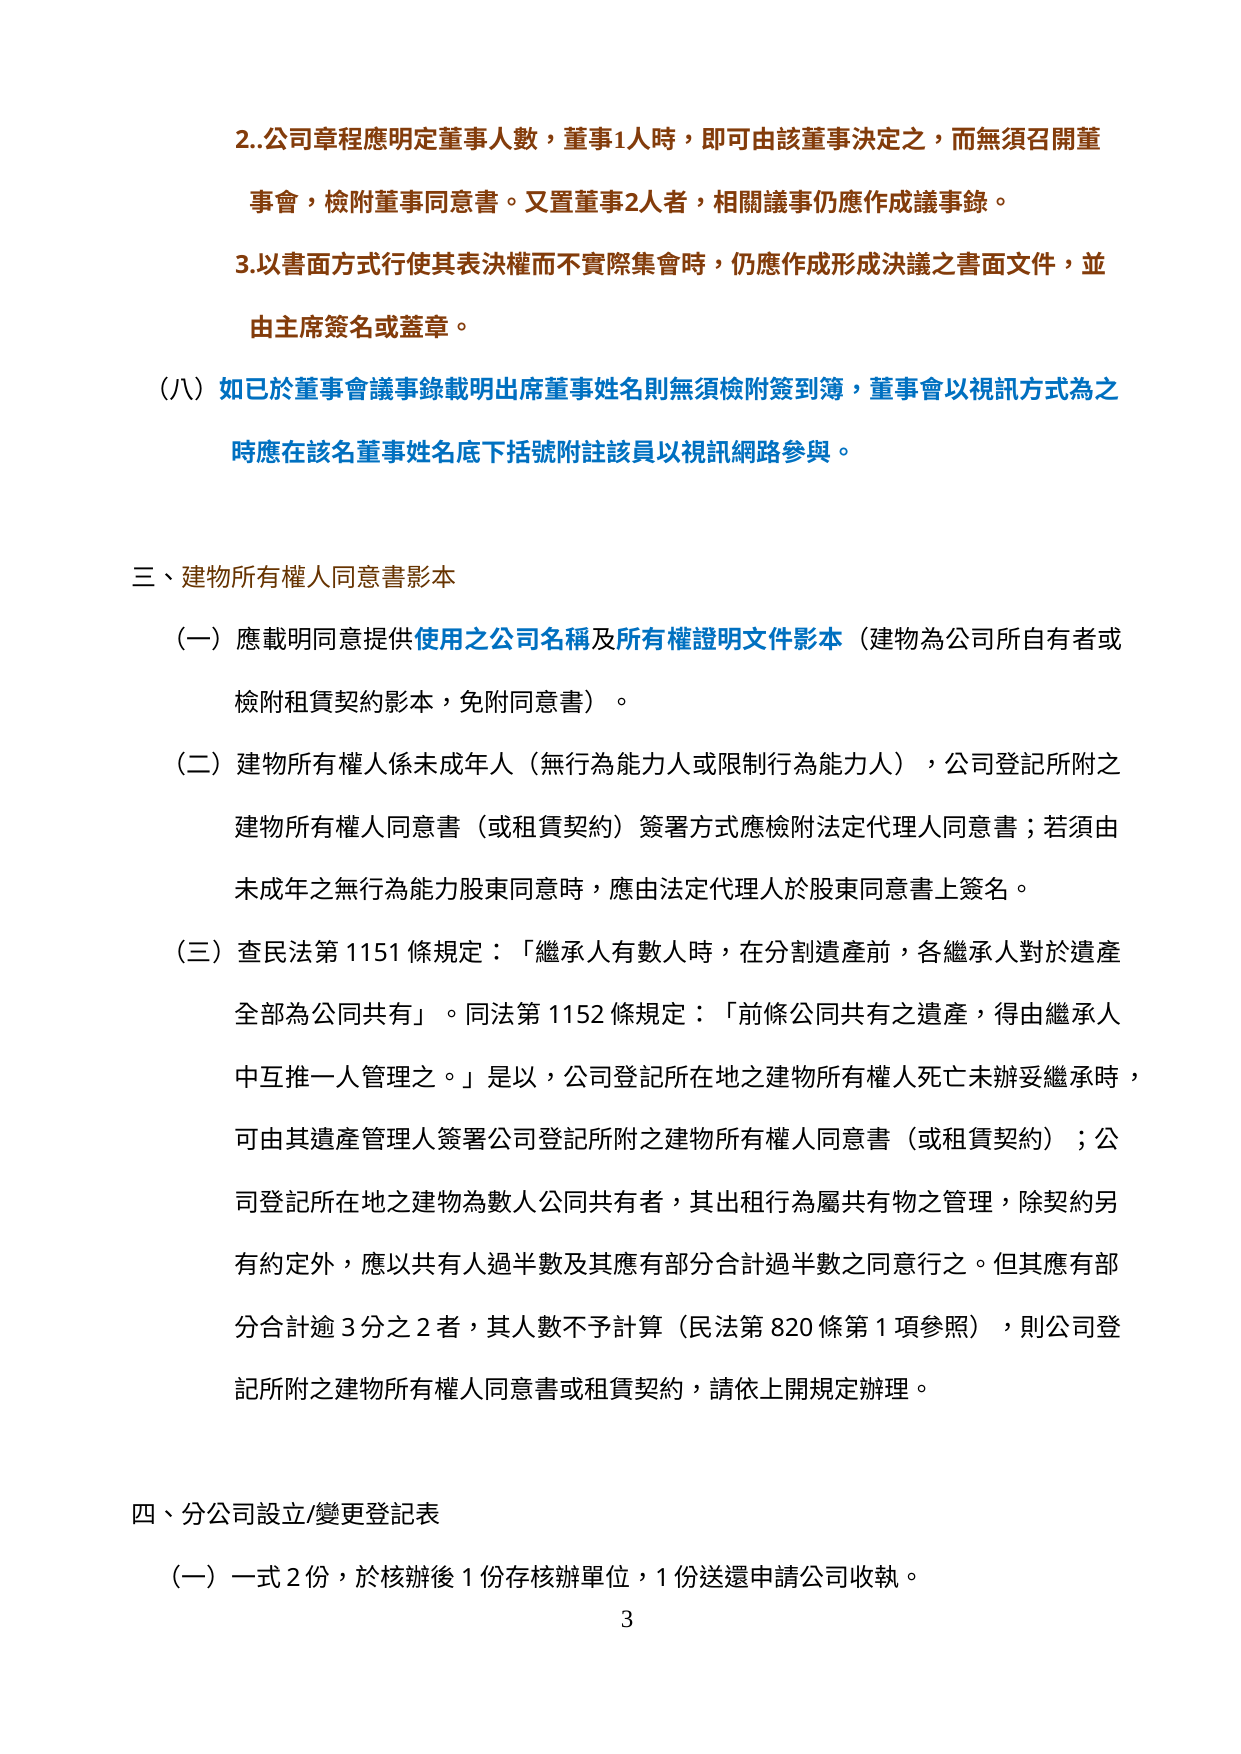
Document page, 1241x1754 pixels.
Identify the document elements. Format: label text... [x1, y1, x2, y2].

text 3.以書面方式行使其表決權而不實際集會時，仍應作成形成決議之書面文件，並由主席簽名或蓋章。 [235, 221, 1122, 346]
text 三、建物所有權人同意書影本 [131, 534, 1122, 596]
text （二）建物所有權人係未成年人（無行為能力人或限制行為能力人），公司登記所附之建物所有權人同意書（或租賃契約）簽署方式應檢附法定代理人同意書；若須由未成年之無行為能力股東同意時，應由法定代理人於股東同意書上簽名。 [161, 721, 1122, 909]
text （三）查民法第1151條規定：「繼承人有數人時，在分割遺產前，各繼承人對於遺產全部為公同共有」。同法第1152條規定：「前條公同共有之遺產，得由繼承人中互推一人管理之。」是以，公司登記所在地之建物所有權人死亡未辦妥繼承時，可由其遺產管理人簽署公司登記所附之建物所有權人同意書（或租賃契約）；公司登記所在地之建物為數人公同共有者，其出租行為屬共有物之管理，除契約另有約定外，應以共有人過半數及其應有部分合計過半數之同意行之。但其應有部分合計逾3分之2者，其人數不予計算（民法第820條第1項參照），則公司登記所附之建物所有權人同意書或租賃契約，請依上開規定辦理。 [161, 909, 1122, 1409]
text （一）一式2份，於核辦後1份存核辦單位，1份送還申請公司收執。 [131, 1534, 1122, 1596]
text 2..公司章程應明定董事人數，董事1人時，即可由該董事決定之，而無須召開董事會，檢附董事同意書。又置董事2人者，相關議事仍應作成議事錄。 [235, 96, 1122, 221]
text 四、分公司設立/變更登記表 [131, 1471, 1122, 1534]
text （八）如已於董事會議事錄載明出席董事姓名則無須檢附簽到簿，董事會以視訊方式為之時應在該名董事姓名底下括號附註該員以視訊網路參與。 [131, 346, 1122, 471]
text （一）應載明同意提供使用之公司名稱及所有權證明文件影本（建物為公司所自有者或檢附租賃契約影本，免附同意書）。 [161, 596, 1122, 721]
